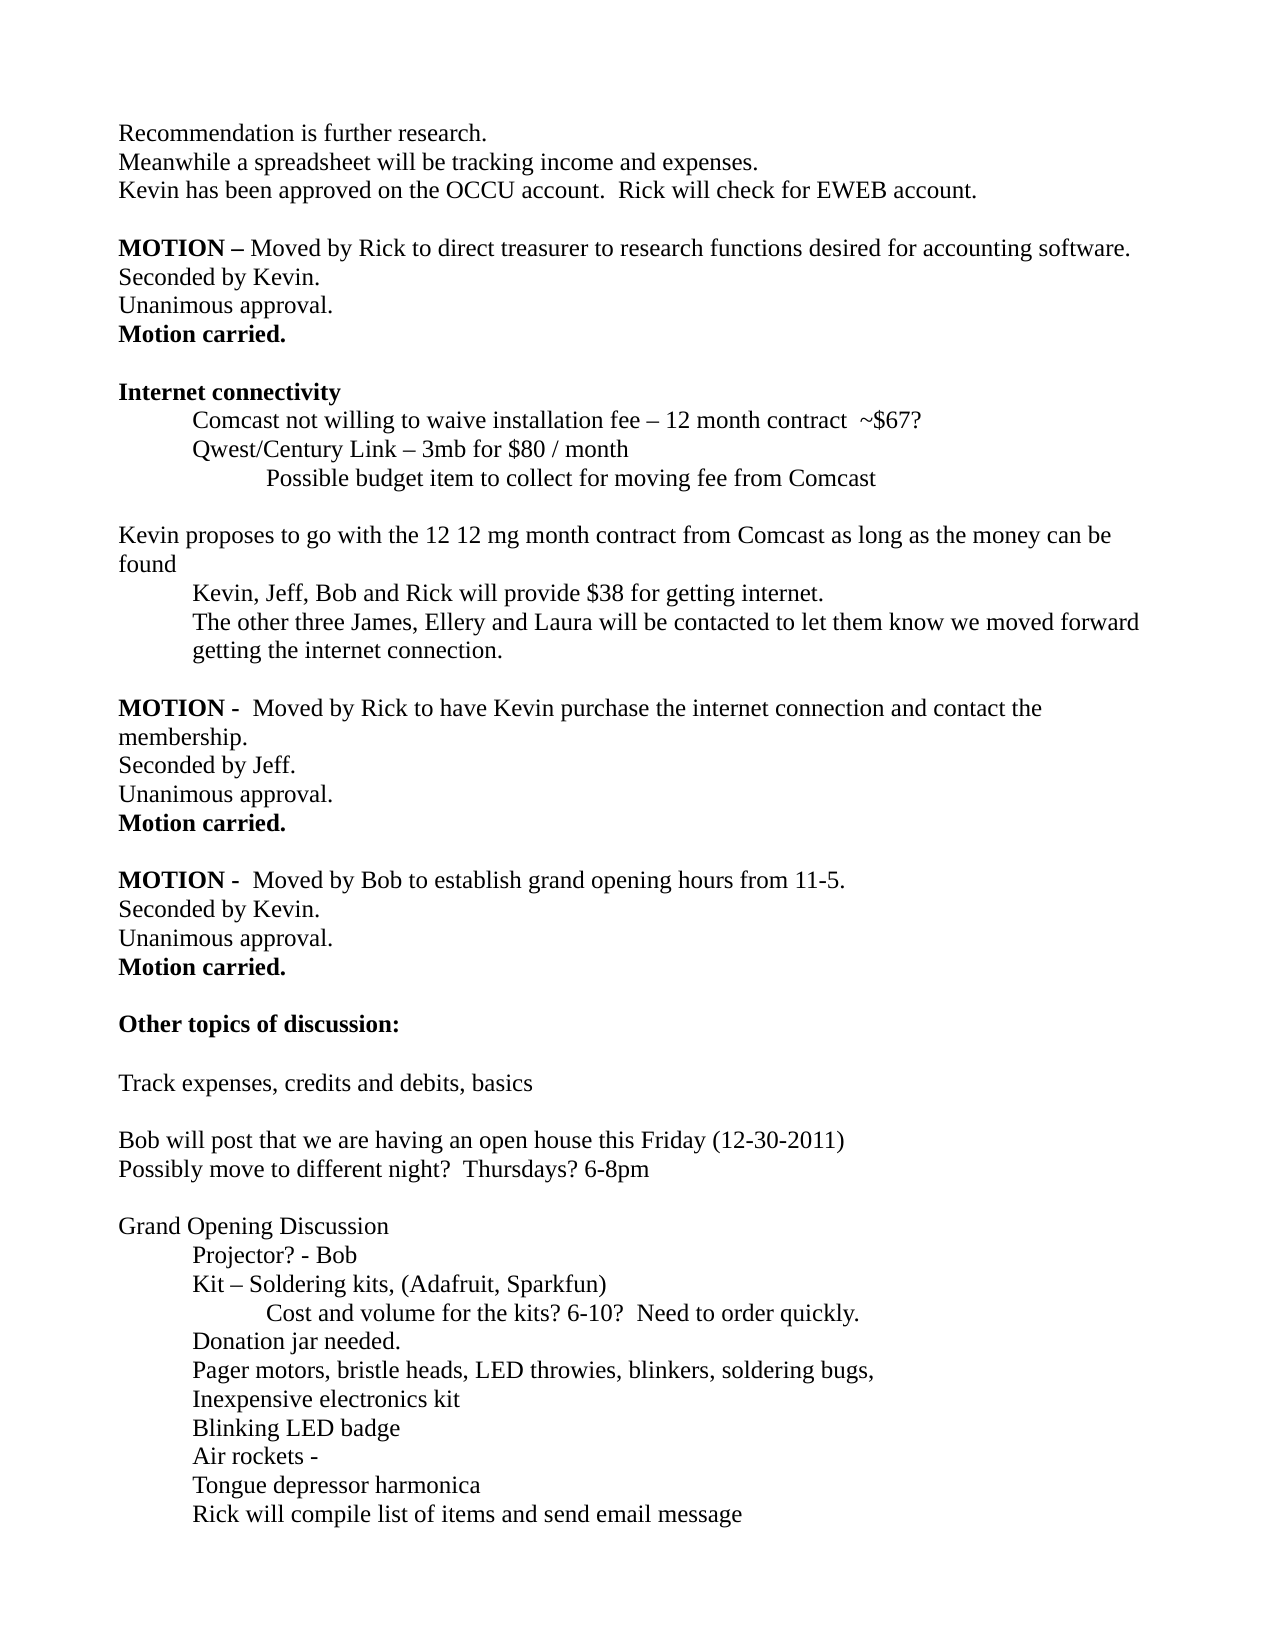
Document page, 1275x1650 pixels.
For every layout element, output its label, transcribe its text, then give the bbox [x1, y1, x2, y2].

text Comcast not willing to waive installation fee – 12 month contract ~$67? [118, 406, 1157, 434]
text Seconded by Kevin. [118, 262, 1157, 291]
text Recommendation is further research. [118, 118, 1157, 147]
text Bob will post that we are having an open house this Friday (12-30-2011) [118, 1125, 1157, 1154]
text MOTION – Moved by Rick to direct treasurer to research functions desired for accounting software. [118, 233, 1157, 262]
text Pager motors, bristle heads, LED throwies, blinkers, soldering bugs, [118, 1355, 1157, 1384]
text Tongue depressor harmonica [118, 1470, 1157, 1499]
text Grand Opening Discussion [118, 1211, 1157, 1240]
text Track expenses, credits and debits, basics [118, 1068, 1157, 1096]
text Kevin proposes to go with the 12 12 mg month contract from Comcast as long as the money can be found [118, 521, 1157, 578]
text Other topics of discussion: [118, 1009, 1157, 1038]
text Possibly move to different night? Thursdays? 6-8pm [118, 1154, 1157, 1183]
text Donation jar needed. [118, 1326, 1157, 1355]
text The other three James, Ellery and Laura will be contacted to let them know we moved forward getting the internet connection. [118, 607, 1157, 664]
text Seconded by Jeff. [118, 751, 1157, 779]
text MOTION - Moved by Bob to establish grand opening hours from 11-5. [118, 866, 1157, 894]
text Kit – Soldering kits, (Adafruit, Sparkfun) [118, 1269, 1157, 1298]
text Air rockets - [118, 1441, 1157, 1470]
text Seconded by Kevin. [118, 894, 1157, 923]
text Unanimous approval. [118, 779, 1157, 808]
text Rick will compile list of items and send email message [118, 1499, 1157, 1528]
text Kevin, Jeff, Bob and Rick will provide $38 for getting internet. [118, 578, 1157, 607]
text Qwest/Century Link – 3mb for $80 / month [118, 434, 1157, 463]
text Kevin has been approved on the OCCU account. Rick will check for EWEB account. [118, 176, 1157, 204]
text Motion carried. [118, 952, 1157, 981]
text Possible budget item to collect for moving fee from Comcast [118, 463, 1157, 492]
text Motion carried. [118, 319, 1157, 348]
text Motion carried. [118, 808, 1157, 837]
text Blinking LED badge [118, 1413, 1157, 1441]
text Meanwhile a spreadsheet will be tracking income and expenses. [118, 147, 1157, 176]
text Internet connectivity [118, 377, 1157, 406]
text MOTION - Moved by Rick to have Kevin purchase the internet connection and contact the membership. [118, 693, 1157, 751]
text Projector? - Bob [118, 1240, 1157, 1269]
text Cost and volume for the kits? 6-10? Need to order quickly. [118, 1298, 1157, 1326]
text Unanimous approval. [118, 923, 1157, 952]
text Unanimous approval. [118, 291, 1157, 319]
text Inexpensive electronics kit [118, 1384, 1157, 1413]
